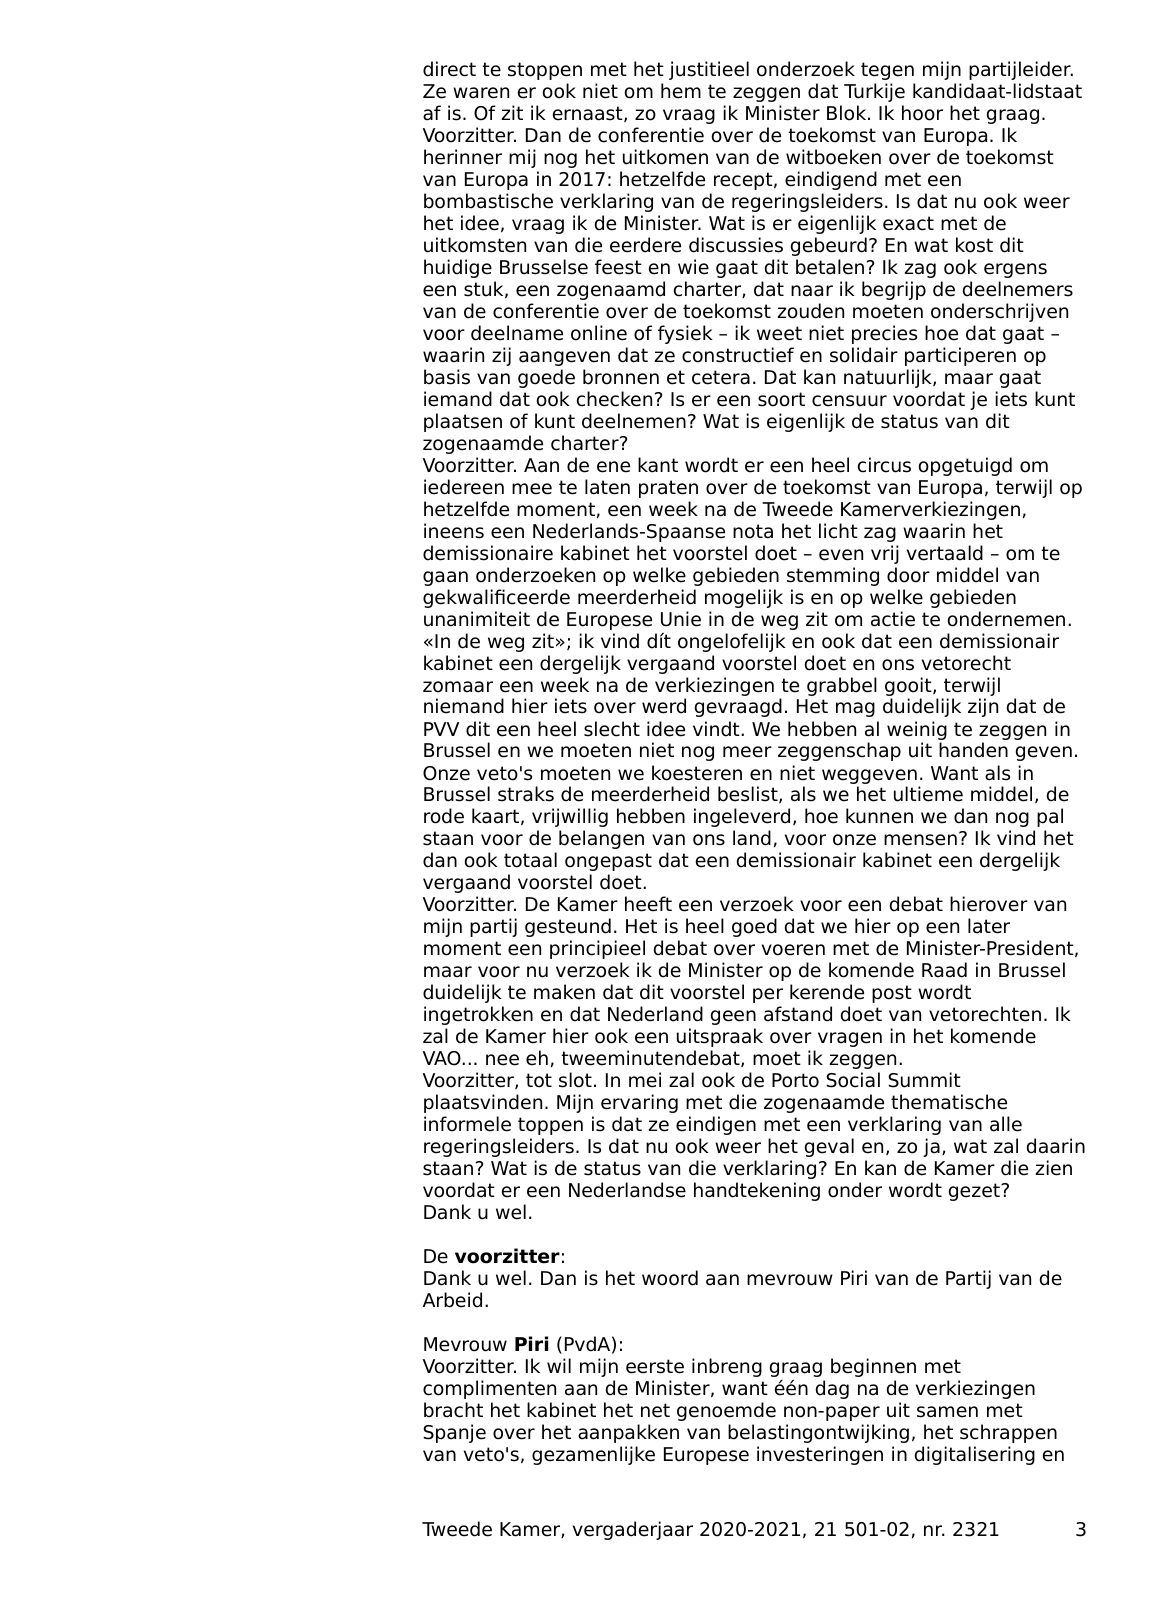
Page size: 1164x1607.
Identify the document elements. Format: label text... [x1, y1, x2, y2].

text Voorzitter. Ik wil mijn eerste inbreng graag beginnen met complimenten aan de Minister, want één dag na de verkiezingen bracht het kabinet het net genoemde non-paper uit samen met Spanje over het aanpakken van belastingontwijking, het schrappen van veto's, gezamenlijke Europese investeringen in digitalisering en [422, 1356, 1087, 1466]
text Voorzitter. De Kamer heeft een verzoek voor een debat hierover van mijn partij gesteund. Het is heel goed dat we hier op een later moment een principieel debat over voeren met de Minister-President, maar voor nu verzoek ik de Minister op de komende Raad in Brussel duidelijk te maken dat dit voorstel per kerende post wordt ingetrokken en dat Nederland geen afstand doet van vetorechten. Ik zal de Kamer hier ook een uitspraak over vragen in het komende VAO... nee eh, tweeminutendebat, moet ik zeggen. [422, 894, 1087, 1070]
text Voorzitter. Dan de conferentie over de toekomst van Europa. Ik herinner mij nog het uitkomen van de witboeken over de toekomst van Europa in 2017: hetzelfde recept, eindigend met een bombastische verklaring van de regeringsleiders. Is dat nu ook weer het idee, vraag ik de Minister. Wat is er eigenlijk exact met de uitkomsten van die eerdere discussies gebeurd? En wat kost dit huidige Brusselse feest en wie gaat dit betalen? Ik zag ook ergens een stuk, een zogenaamd charter, dat naar ik begrijp de deelnemers van de conferentie over de toekomst zouden moeten onderschrijven voor deelname online of fysiek – ik weet niet precies hoe dat gaat – waarin zij aangeven dat ze constructief en solidair participeren op basis van goede bronnen et cetera. Dat kan natuurlijk, maar gaat iemand dat ook checken? Is er een soort censuur voordat je iets kunt plaatsen of kunt deelnemen? Wat is eigenlijk de status van dit zogenaamde charter? [422, 125, 1087, 455]
text Voorzitter. Aan de ene kant wordt er een heel circus opgetuigd om iedereen mee te laten praten over de toekomst van Europa, terwijl op hetzelfde moment, een week na de Tweede Kamerverkiezingen, ineens een Nederlands-Spaanse nota het licht zag waarin het demissionaire kabinet het voorstel doet – even vrij vertaald – om te gaan onderzoeken op welke gebieden stemming door middel van gekwalificeerde meerderheid mogelijk is en op welke gebieden unanimiteit de Europese Unie in de weg zit om actie te ondernemen. «In de weg zit»; ik vind dít ongelofelijk en ook dat een demissionair kabinet een dergelijk vergaand voorstel doet en ons vetorecht zomaar een week na de verkiezingen te grabbel gooit, terwijl niemand hier iets over werd gevraagd. Het mag duidelijk zijn dat de PVV dit een heel slecht idee vindt. We hebben al weinig te zeggen in Brussel en we moeten niet nog meer zeggenschap uit handen geven. Onze veto's moeten we koesteren en niet weggeven. Want als in Brussel straks de meerderheid beslist, als we het ultieme middel, de rode kaart, vrijwillig hebben ingeleverd, hoe kunnen we dan nog pal staan voor de belangen van ons land, voor onze mensen? Ik vind het dan ook totaal ongepast dat een demissionair kabinet een dergelijk vergaand voorstel doet. [422, 455, 1087, 894]
text direct te stoppen met het justitieel onderzoek tegen mijn partijleider. Ze waren er ook niet om hem te zeggen dat Turkije kandidaat-lidstaat af is. Of zit ik ernaast, zo vraag ik Minister Blok. Ik hoor het graag. [422, 59, 1087, 125]
text Voorzitter, tot slot. In mei zal ook de Porto Social Summit plaatsvinden. Mijn ervaring met die zogenaamde thematische informele toppen is dat ze eindigen met een verklaring van alle regeringsleiders. Is dat nu ook weer het geval en, zo ja, wat zal daarin staan? Wat is de status van die verklaring? En kan de Kamer die zien voordat er een Nederlandse handtekening onder wordt gezet? [422, 1070, 1087, 1202]
text Mevrouw Piri (PvdA): [422, 1334, 1087, 1356]
text Dank u wel. [422, 1202, 1087, 1224]
text De voorzitter: [422, 1246, 1087, 1268]
text Dank u wel. Dan is het woord aan mevrouw Piri van de Partij van de Arbeid. [422, 1268, 1087, 1312]
